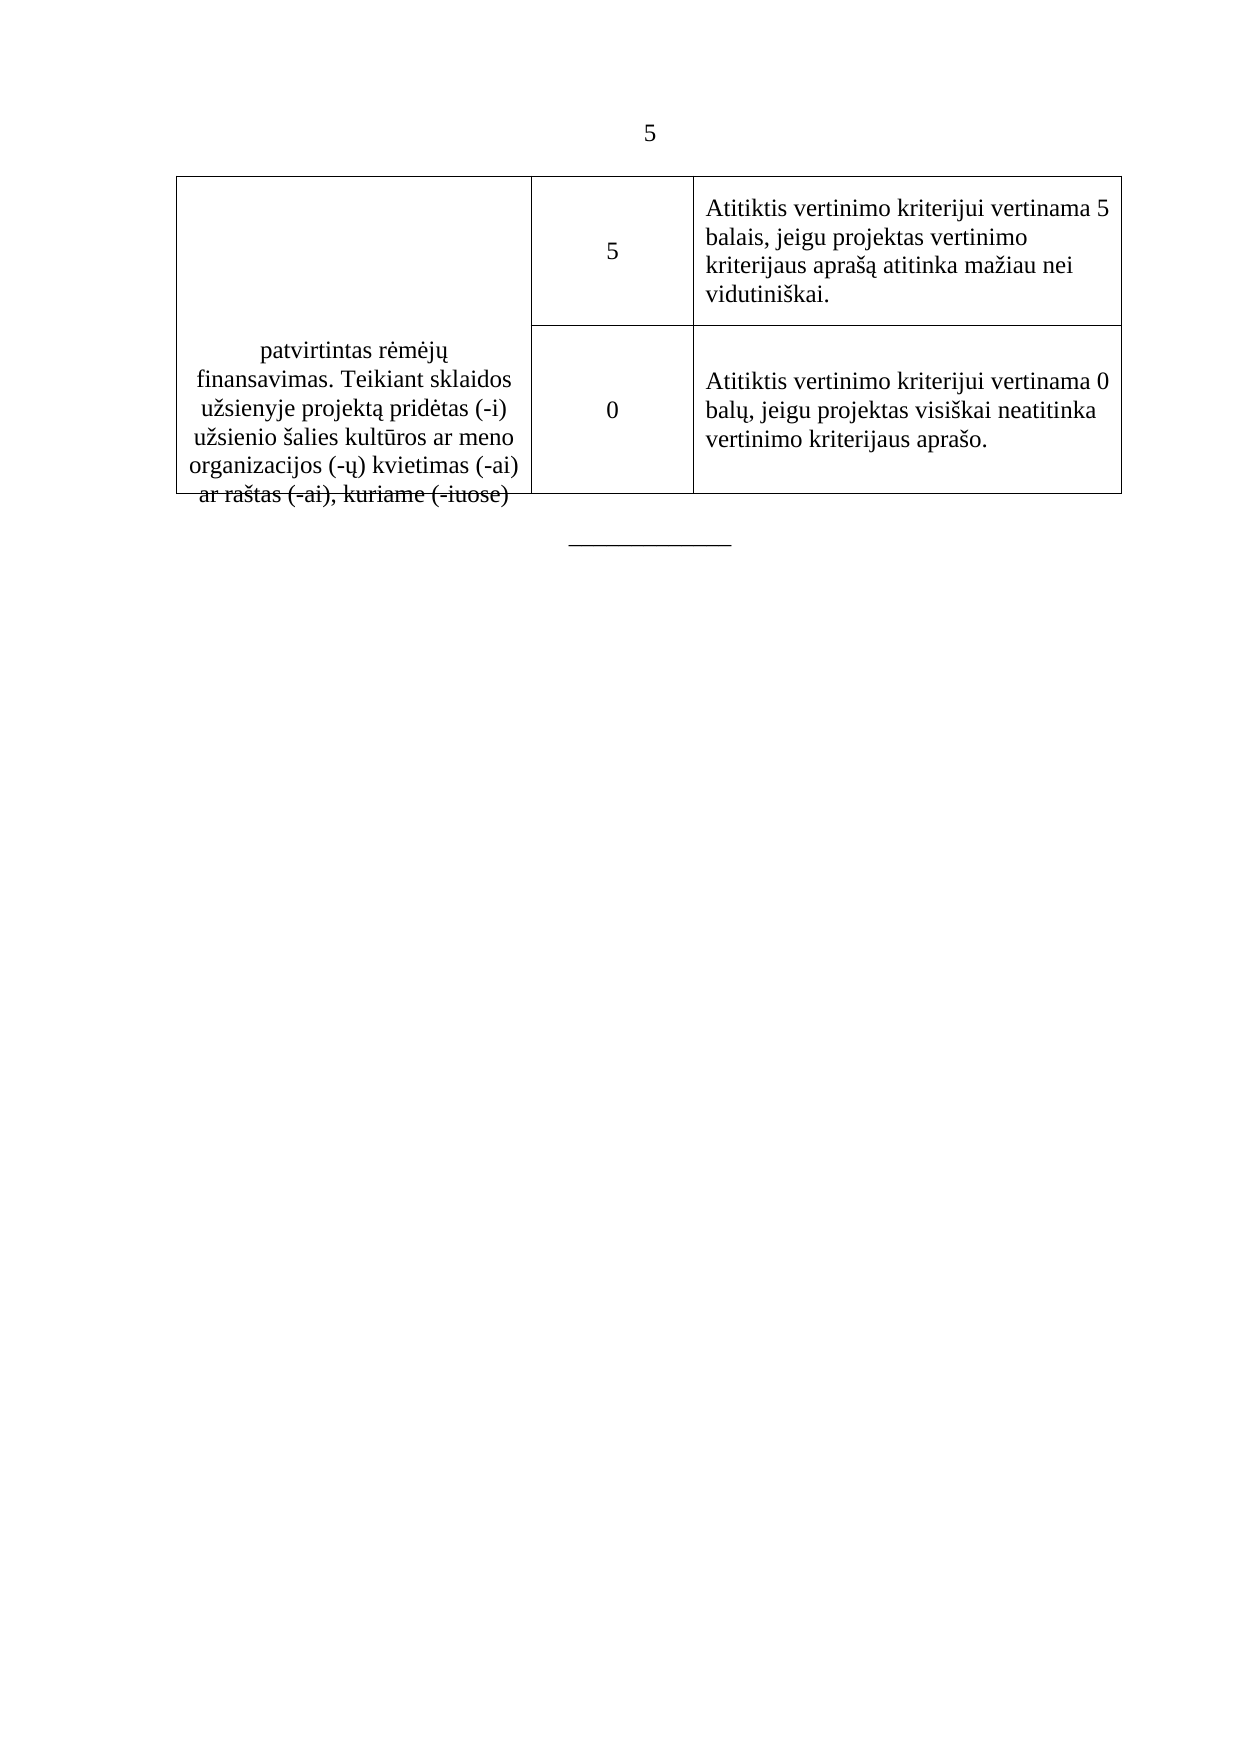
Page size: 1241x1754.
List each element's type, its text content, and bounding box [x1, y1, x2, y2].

table_cell Projektą įgyvendinantis vadovas ir komanda turi reikiamas kompetencijas ir edukacinių ir (ar) kūrybinių projektų įgyvendinimo patirties. Projekte numatomas papildomas lėšų pritraukimas, dalykinės ar kūrybinės arba socialinės partnerystės. Atkreiptinas dėmesys, kad paraiškoje nurodžius, kad dėl rėmėjų indėlio „Laukiama atsakymo“, tai nėra vertinama kaip patvirtintas rėmėjų finansavimas. Teikiant sklaidos užsienyje projektą pridėtas (-i) užsienio šalies kultūros ar meno organizacijos (-ų) kvietimas (-ai) ar raštas (-ai), kuriame (-iuose) detalizuotas kviečiančios įstaigos indėlis į projektą. Pristatytas veiklų įgyvendinimo planas (kalendorius), kuris yra logiškas ir pagrįstas. [177, 177, 531, 493]
table_cell Atitiktis vertinimo kriterijui vertinama 5 balais, jeigu projektas vertinimo kriterijaus aprašą atitinka mažiau nei vidutiniškai. [694, 177, 1121, 324]
table_cell Atitiktis vertinimo kriterijui vertinama 0 balų, jeigu projektas visiškai neatitinka vertinimo kriterijaus aprašo. [694, 326, 1121, 493]
table_cell 0 [532, 326, 693, 493]
text _____________ [177, 520, 1122, 549]
table_cell 5 [532, 177, 693, 324]
